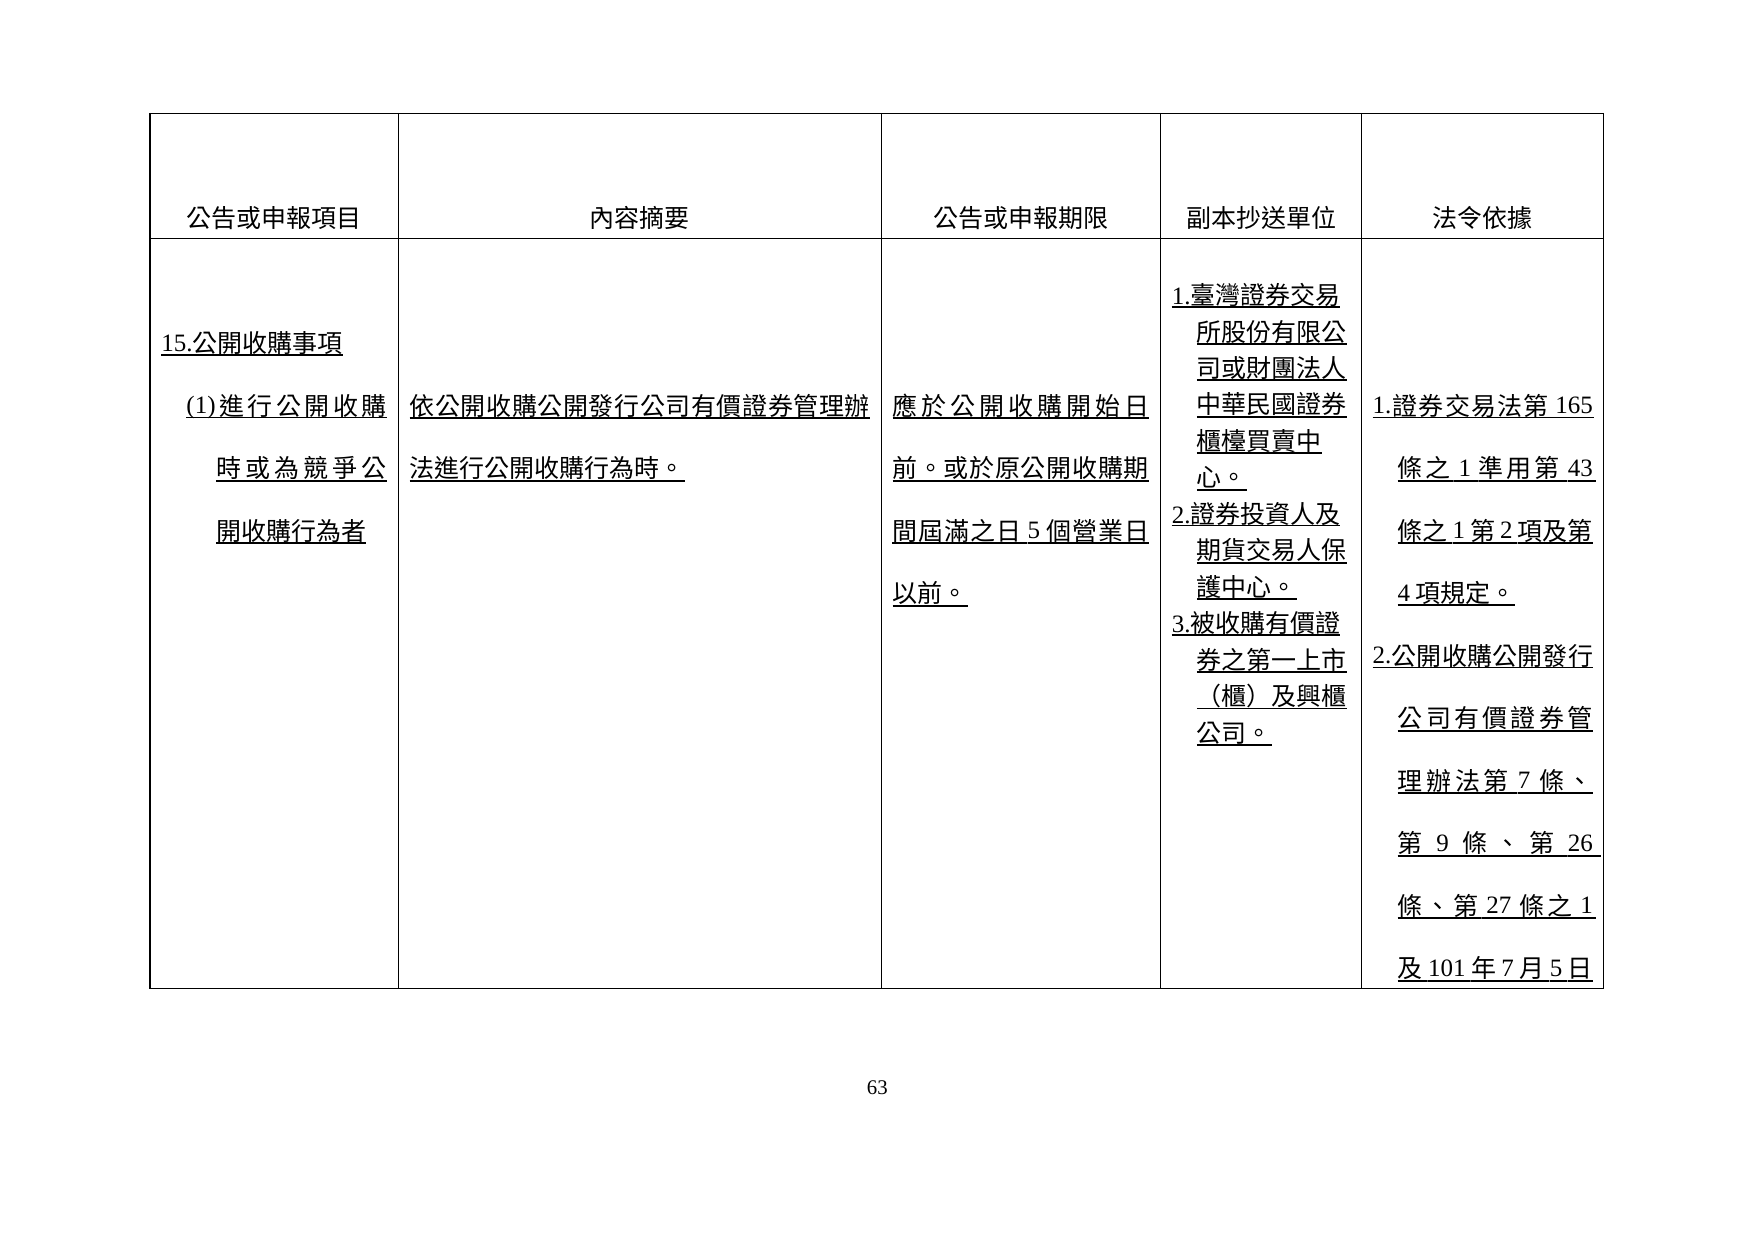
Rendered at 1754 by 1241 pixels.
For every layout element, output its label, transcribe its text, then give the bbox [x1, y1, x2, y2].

table_cell 1.臺灣證券交易所股份有限公司或財團法人中華民國證券櫃檯買賣中心。 2.證券投資人及期貨交易人保護中心。 3.被收購有價證券之第一上市（櫃）及興櫃公司。 [1161, 239, 1361, 988]
table_cell 依公開收購公開發行公司有價證券管理辦法進行公開收購行為時。 [399, 239, 881, 988]
table_header 法令依據 [1362, 114, 1603, 238]
table_cell 15.公開收購事項 (1)進行公開收購時或為競爭公開收購行為者 [151, 239, 398, 988]
table_header 公告或申報期限 [882, 114, 1160, 238]
table_cell 1.證券交易法第165條之1準用第43條之1第2項及第4項規定。 2.公開收購公開發行公司有價證券管理辦法第7條、第9條、第26條、第27條之1及101年7月5日 [1362, 239, 1603, 988]
table_header 公告或申報項目 [151, 114, 398, 238]
table_header 副本抄送單位 [1161, 114, 1361, 238]
table_header 內容摘要 [399, 114, 881, 238]
table_cell 應於公開收購開始日前。或於原公開收購期間屆滿之日5個營業日以前。 [882, 239, 1160, 988]
